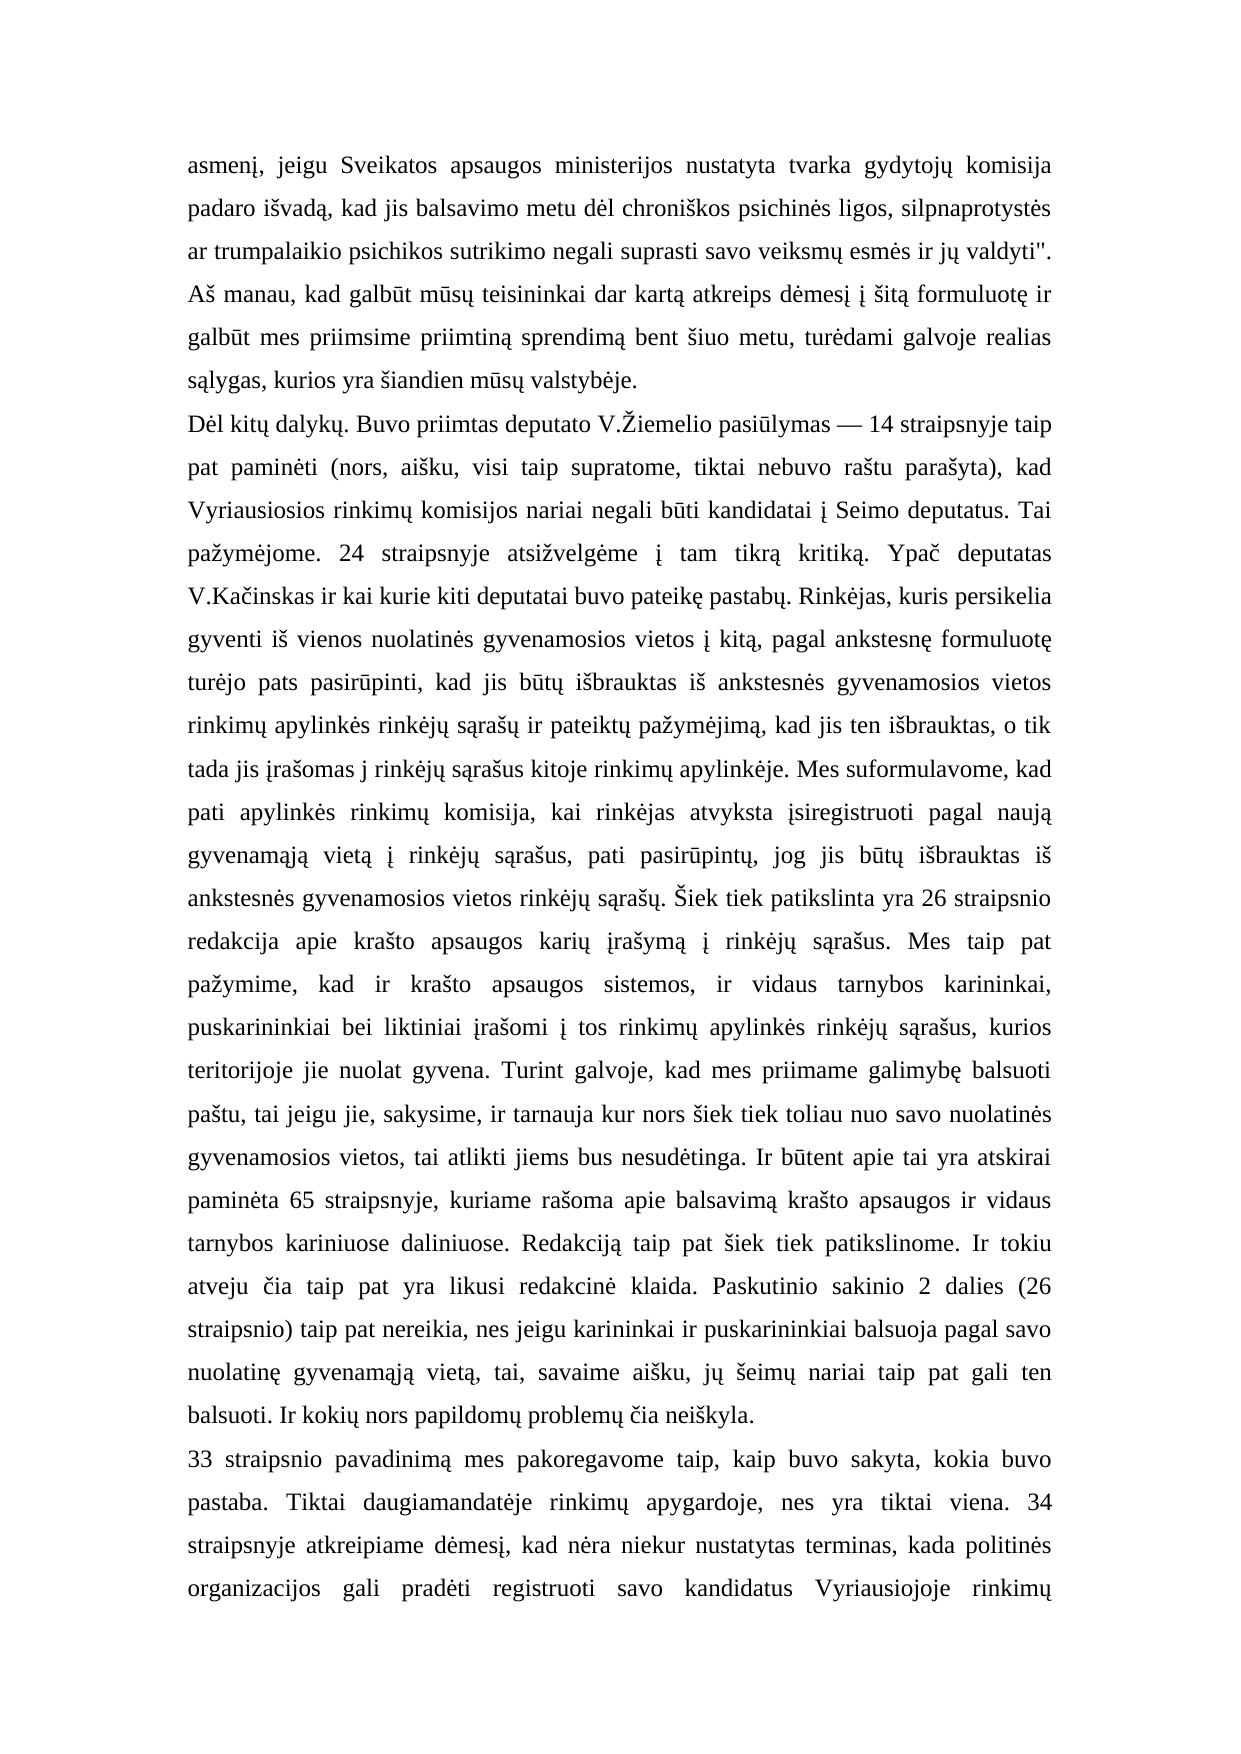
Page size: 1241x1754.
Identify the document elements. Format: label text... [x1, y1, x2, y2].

text 33 straipsnio pavadinimą mes pakoregavome taip, kaip buvo sakyta, kokia buvo pastaba. Tiktai daugiamandatėje rinkimų apygardoje, nes yra tiktai viena. 34 straipsnyje atkreipiame dėmesį, kad nėra niekur nustatytas terminas, kada politinės organizacijos gali pradėti registruoti savo kandidatus Vyriausiojoje rinkimų [187, 1444, 1053, 1602]
text asmenį, jeigu Sveikatos apsaugos ministerijos nustatyta tvarka gydytojų komisija padaro išvadą, kad jis balsavimo metu dėl chroniškos psichinės ligos, silpnaprotystės ar trumpalaikio psichikos sutrikimo negali suprasti savo veiksmų esmės ir jų valdyti". Aš manau, kad galbūt mūsų teisininkai dar kartą atkreips dėmesį į šitą formuluotę ir galbūt mes priimsime priimtiną sprendimą bent šiuo metu, turėdami galvoje realias sąlygas, kurios yra šiandien mūsų valstybėje. [187, 150, 1053, 394]
text Dėl kitų dalykų. Buvo priimtas deputato V.Žiemelio pasiūlymas — 14 straipsnyje taip pat paminėti (nors, aišku, visi taip supratome, tiktai nebuvo raštu parašyta), kad Vyriausiosios rinkimų komisijos nariai negali būti kandidatai į Seimo deputatus. Tai pažymėjome. 24 straipsnyje atsižvelgėme į tam tikrą kritiką. Ypač deputatas V.Kačinskas ir kai kurie kiti deputatai buvo pateikę pastabų. Rinkėjas, kuris persikelia gyventi iš vienos nuolatinės gyvenamosios vietos į kitą, pagal ankstesnę formuluotę turėjo pats pasirūpinti, kad jis būtų išbrauktas iš ankstesnės gyvenamosios vietos rinkimų apylinkės rinkėjų sąrašų ir pateiktų pažymėjimą, kad jis ten išbrauktas, o tik tada jis įrašomas j rinkėjų sąrašus kitoje rinkimų apylinkėje. Mes suformulavome, kad pati apylinkės rinkimų komisija, kai rinkėjas atvyksta įsiregistruoti pagal naują gyvenamąją vietą į rinkėjų sąrašus, pati pasirūpintų, jog jis būtų išbrauktas iš ankstesnės gyvenamosios vietos rinkėjų sąrašų. Šiek tiek patikslinta yra 26 straipsnio redakcija apie krašto apsaugos karių įrašymą į rinkėjų sąrašus. Mes taip pat pažymime, kad ir krašto apsaugos sistemos, ir vidaus tarnybos karininkai, puskarininkiai bei liktiniai įrašomi į tos rinkimų apylinkės rinkėjų sąrašus, kurios teritorijoje jie nuolat gyvena. Turint galvoje, kad mes priimame galimybę balsuoti paštu, tai jeigu jie, sakysime, ir tarnauja kur nors šiek tiek toliau nuo savo nuolatinės gyvenamosios vietos, tai atlikti jiems bus nesudėtinga. Ir būtent apie tai yra atskirai paminėta 65 straipsnyje, kuriame rašoma apie balsavimą krašto apsaugos ir vidaus tarnybos kariniuose daliniuose. Redakciją taip pat šiek tiek patikslinome. Ir tokiu atveju čia taip pat yra likusi redakcinė klaida. Paskutinio sakinio 2 dalies (26 straipsnio) taip pat nereikia, nes jeigu karininkai ir puskarininkiai balsuoja pagal savo nuolatinę gyvenamąją vietą, tai, savaime aišku, jų šeimų nariai taip pat gali ten balsuoti. Ir kokių nors papildomų problemų čia neiškyla. [187, 409, 1053, 1429]
